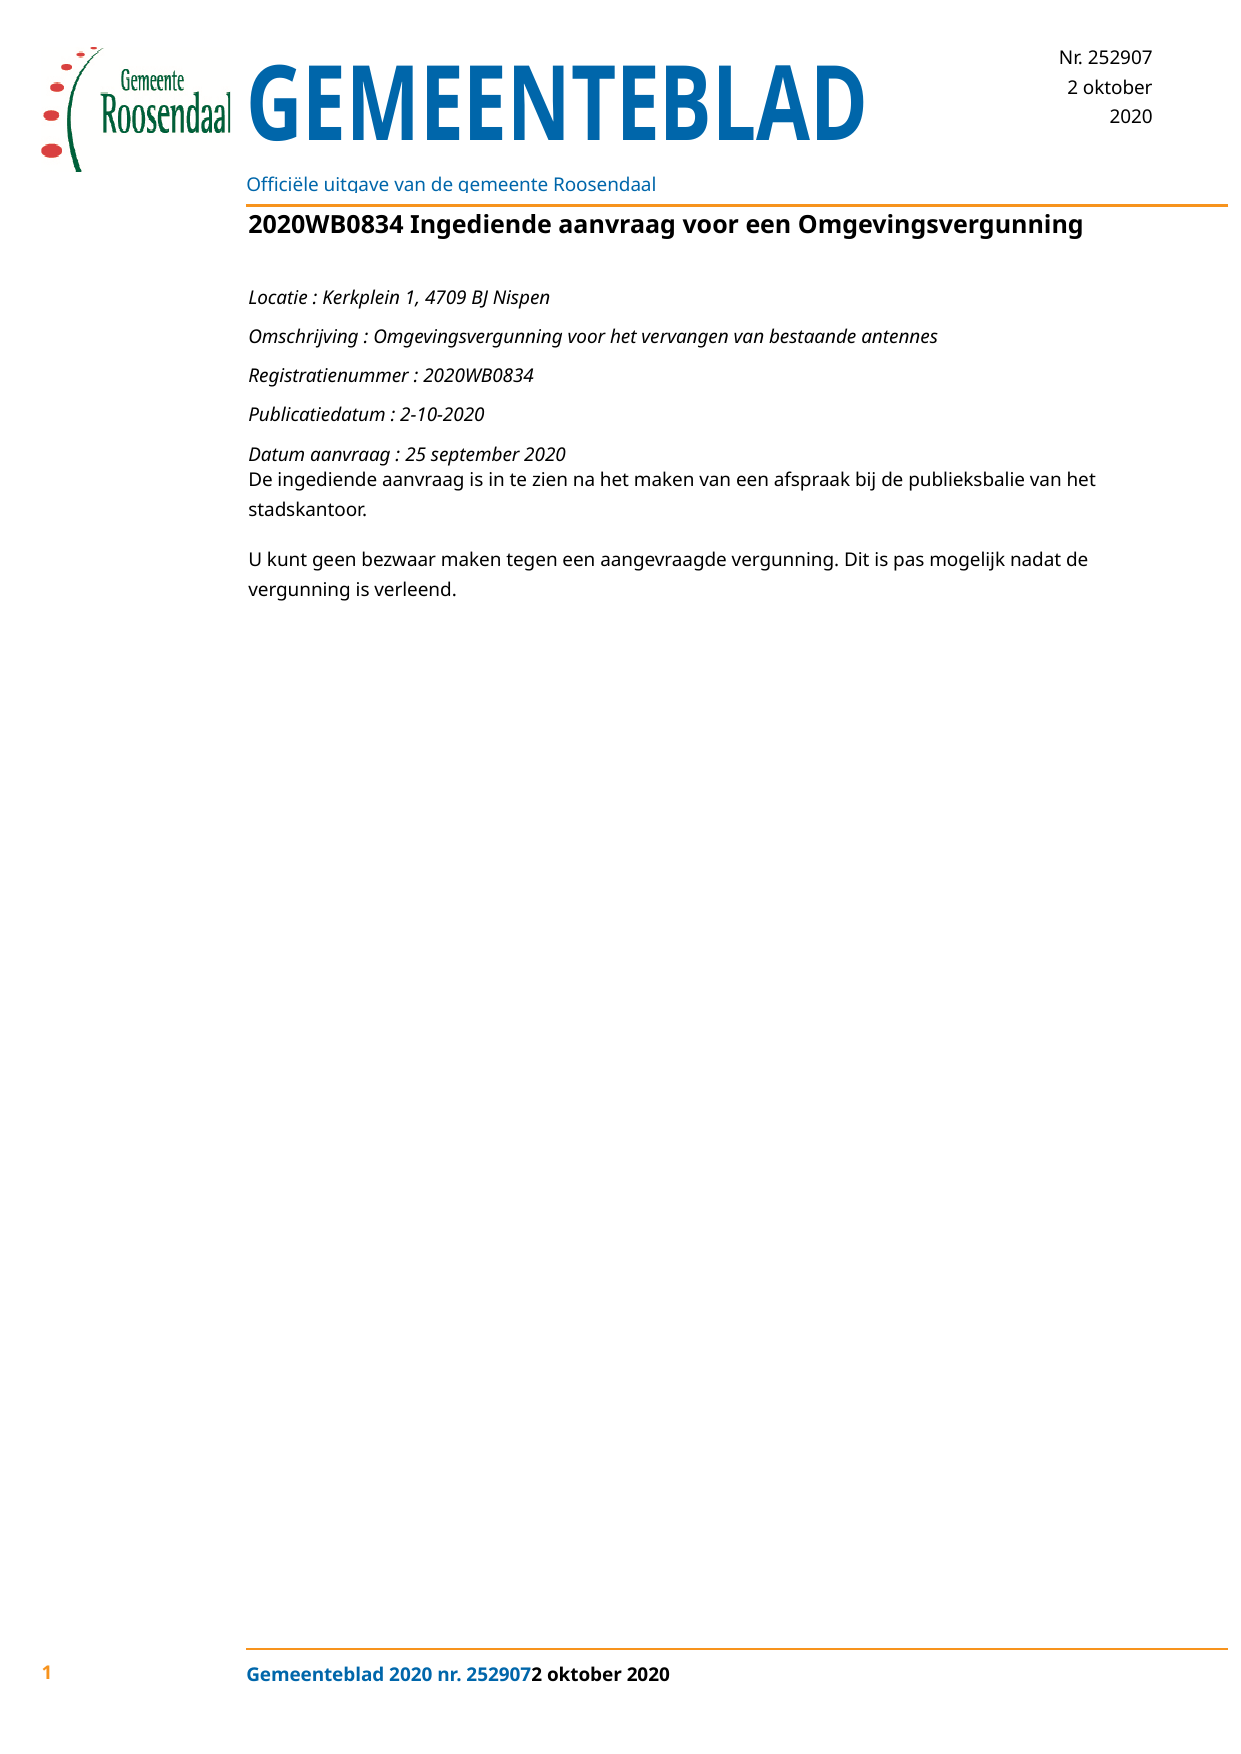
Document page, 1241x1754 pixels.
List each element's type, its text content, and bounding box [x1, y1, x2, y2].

text Omschrijving : Omgevingsvergunning voor het vervangen van bestaande antennes [248, 323, 1152, 349]
picture [41, 47, 231, 172]
text 2020WB0834 Ingediende aanvraag voor een Omgevingsvergunning [248, 207, 1152, 241]
text Publicatiedatum : 2-10-2020 [248, 402, 1152, 427]
text Registratienummer : 2020WB0834 [248, 362, 1152, 388]
text De ingediende aanvraag is in te zien na het maken van een afspraak bij de publieksbalie van het stadskantoor. [248, 467, 1152, 522]
text Datum aanvraag : 25 september 2020 [248, 441, 1152, 467]
text U kunt geen bezwaar maken tegen een aangevraagde vergunning. Dit is pas mogelijk nadat de vergunning is verleend. [248, 547, 1152, 602]
text Locatie : Kerkplein 1, 4709 BJ Nispen [248, 284, 1152, 309]
